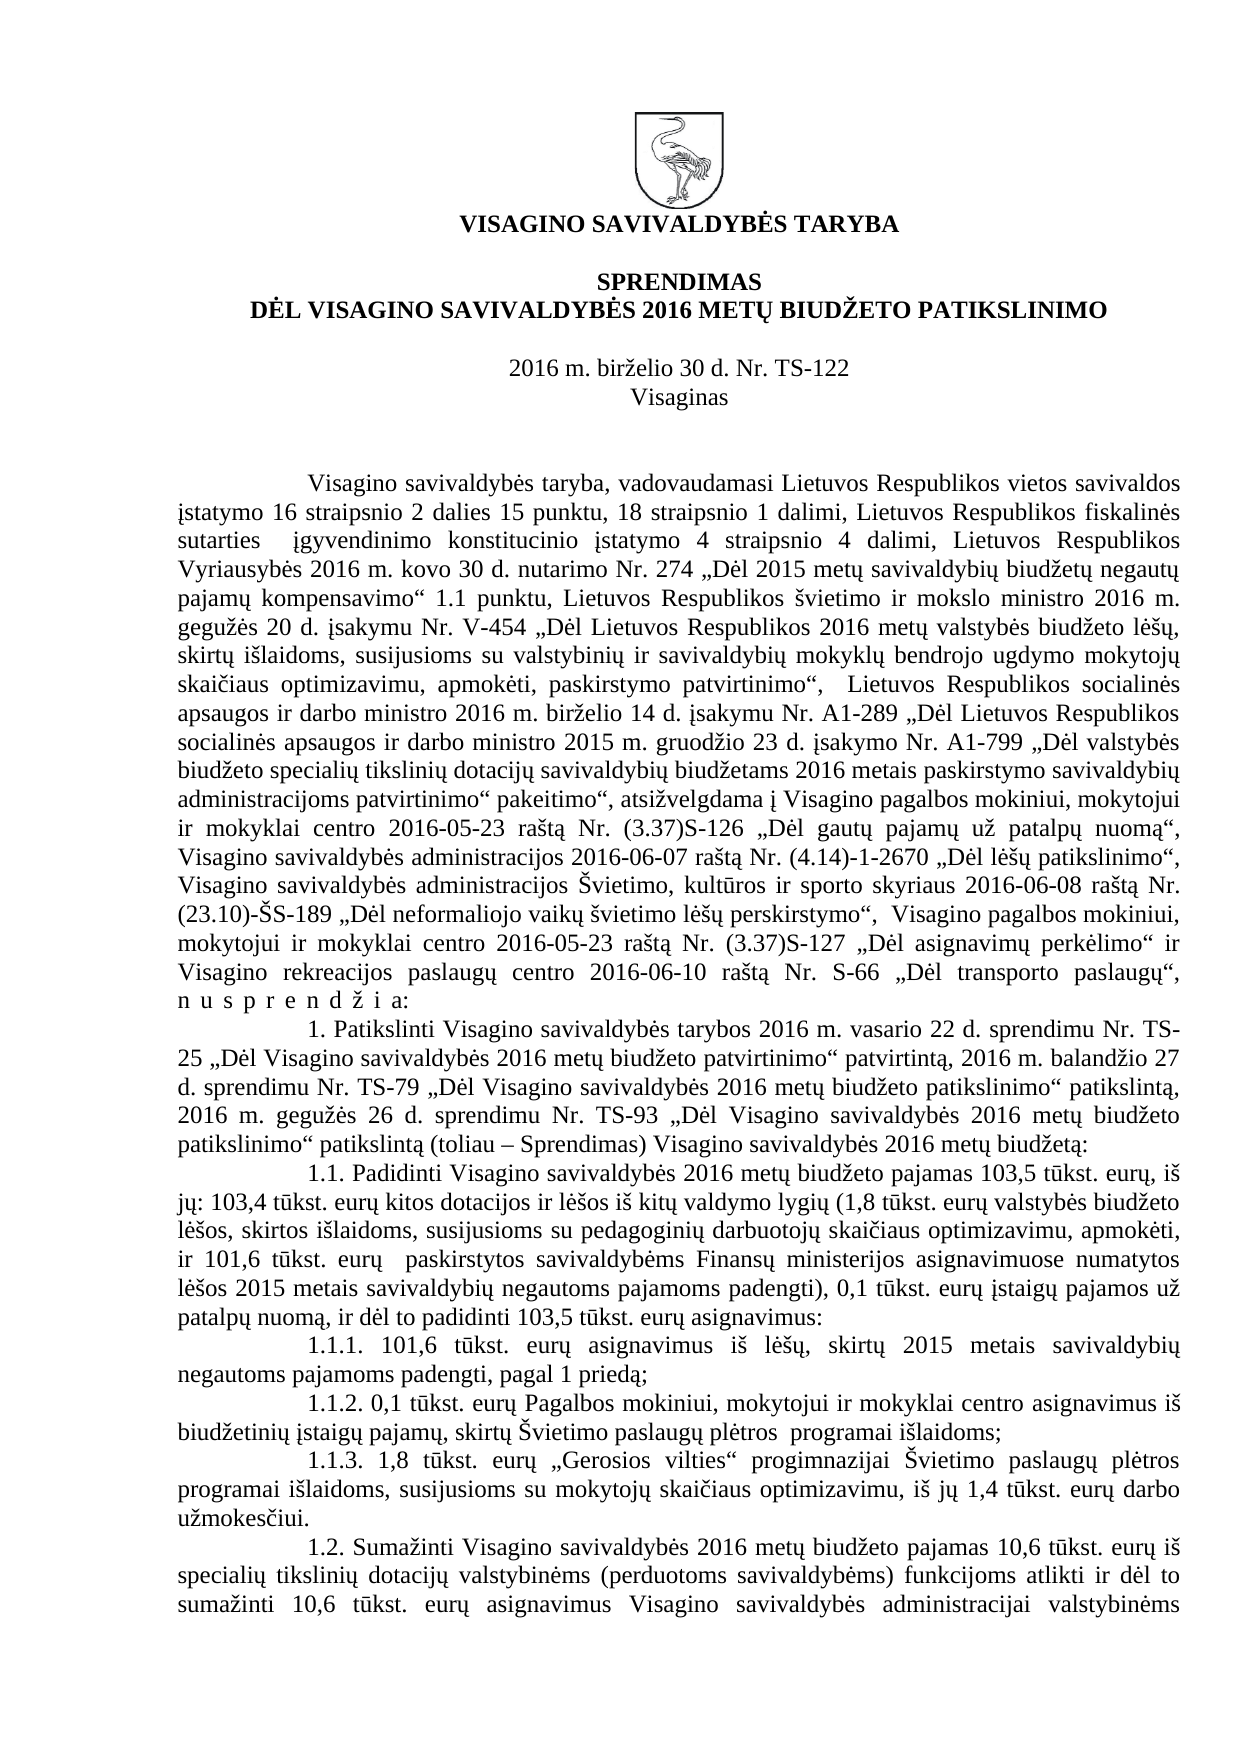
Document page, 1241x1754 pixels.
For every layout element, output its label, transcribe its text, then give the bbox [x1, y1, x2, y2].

text 1.1. Padidinti Visagino savivaldybės 2016 metų biudžeto pajamas 103,5 tūkst. eurų, iš jų: 103,4 tūkst. eurų kitos dotacijos ir lėšos iš kitų valdymo lygių (1,8 tūkst. eurų valstybės biudžeto lėšos, skirtos išlaidoms, susijusioms su pedagoginių darbuotojų skaičiaus optimizavimu, apmokėti, ir 101,6 tūkst. eurų paskirstytos savivaldybėms Finansų ministerijos asignavimuose numatytos lėšos 2015 metais savivaldybių negautoms pajamoms padengti), 0,1 tūkst. eurų įstaigų pajamos už patalpų nuomą, ir dėl to padidinti 103,5 tūkst. eurų asignavimus: [177, 1158, 1181, 1330]
text Visaginas [177, 382, 1181, 410]
text visagino savivaldybės taryba [177, 209, 1181, 238]
text 1. Patikslinti Visagino savivaldybės tarybos 2016 m. vasario 22 d. sprendimu Nr. TS-25 „Dėl Visagino savivaldybės 2016 metų biudžeto patvirtinimo“ patvirtintą, 2016 m. balandžio 27 d. sprendimu Nr. TS-79 „Dėl Visagino savivaldybės 2016 metų biudžeto patikslinimo“ patikslintą, 2016 m. gegužės 26 d. sprendimu Nr. TS-93 „Dėl Visagino savivaldybės 2016 metų biudžeto patikslinimo“ patikslintą (toliau – Sprendimas) Visagino savivaldybės 2016 metų biudžetą: [177, 1014, 1181, 1158]
text 1.1.2. 0,1 tūkst. eurų Pagalbos mokiniui, mokytojui ir mokyklai centro asignavimus iš biudžetinių įstaigų pajamų, skirtų Švietimo paslaugų plėtros programai išlaidoms; [177, 1388, 1181, 1445]
text dėl visagino savivaldybės 2016 metų biudžeto patikslinimo [177, 295, 1181, 324]
text 1.1.3. 1,8 tūkst. eurų „Gerosios vilties“ progimnazijai Švietimo paslaugų plėtros programai išlaidoms, susijusioms su mokytojų skaičiaus optimizavimu, iš jų 1,4 tūkst. eurų darbo užmokesčiui. [177, 1445, 1181, 1532]
text sprendimas [177, 267, 1181, 295]
text 2016 m. birželio 30 d. Nr. TS-122 [177, 353, 1181, 382]
text 1.1.1. 101,6 tūkst. eurų asignavimus iš lėšų, skirtų 2015 metais savivaldybių negautoms pajamoms padengti, pagal 1 priedą; [177, 1330, 1181, 1388]
text 1.2. Sumažinti Visagino savivaldybės 2016 metų biudžeto pajamas 10,6 tūkst. eurų iš specialių tikslinių dotacijų valstybinėms (perduotoms savivaldybėms) funkcijoms atlikti ir dėl to sumažinti 10,6 tūkst. eurų asignavimus Visagino savivaldybės administracijai valstybinėms [177, 1532, 1181, 1618]
text Visagino savivaldybės taryba, vadovaudamasi Lietuvos Respublikos vietos savivaldos įstatymo 16 straipsnio 2 dalies 15 punktu, 18 straipsnio 1 dalimi, Lietuvos Respublikos fiskalinės sutarties įgyvendinimo konstitucinio įstatymo 4 straipsnio 4 dalimi, Lietuvos Respublikos Vyriausybės 2016 m. kovo 30 d. nutarimo Nr. 274 „Dėl 2015 metų savivaldybių biudžetų negautų pajamų kompensavimo“ 1.1 punktu, Lietuvos Respublikos švietimo ir mokslo ministro 2016 m. gegužės 20 d. įsakymu Nr. V-454 „Dėl Lietuvos Respublikos 2016 metų valstybės biudžeto lėšų, skirtų išlaidoms, susijusioms su valstybinių ir savivaldybių mokyklų bendrojo ugdymo mokytojų skaičiaus optimizavimu, apmokėti, paskirstymo patvirtinimo“, Lietuvos Respublikos socialinės apsaugos ir darbo ministro 2016 m. birželio 14 d. įsakymu Nr. A1-289 „Dėl Lietuvos Respublikos socialinės apsaugos ir darbo ministro 2015 m. gruodžio 23 d. įsakymo Nr. A1-799 „Dėl valstybės biudžeto specialių tikslinių dotacijų savivaldybių biudžetams 2016 metais paskirstymo savivaldybių administracijoms patvirtinimo“ pakeitimo“, atsižvelgdama į Visagino pagalbos mokiniui, mokytojui ir mokyklai centro 2016-05-23 raštą Nr. (3.37)S-126 „Dėl gautų pajamų už patalpų nuomą“, Visagino savivaldybės administracijos 2016-06-07 raštą Nr. (4.14)-1-2670 „Dėl lėšų patikslinimo“, Visagino savivaldybės administracijos Švietimo, kultūros ir sporto skyriaus 2016-06-08 raštą Nr. (23.10)-ŠS-189 „Dėl neformaliojo vaikų švietimo lėšų perskirstymo“, Visagino pagalbos mokiniui, mokytojui ir mokyklai centro 2016-05-23 raštą Nr. (3.37)S-127 „Dėl asignavimų perkėlimo“ ir Visagino rekreacijos paslaugų centro 2016-06-10 raštą Nr. S-66 „Dėl transporto paslaugų“, nusprendžia: [177, 468, 1181, 1014]
